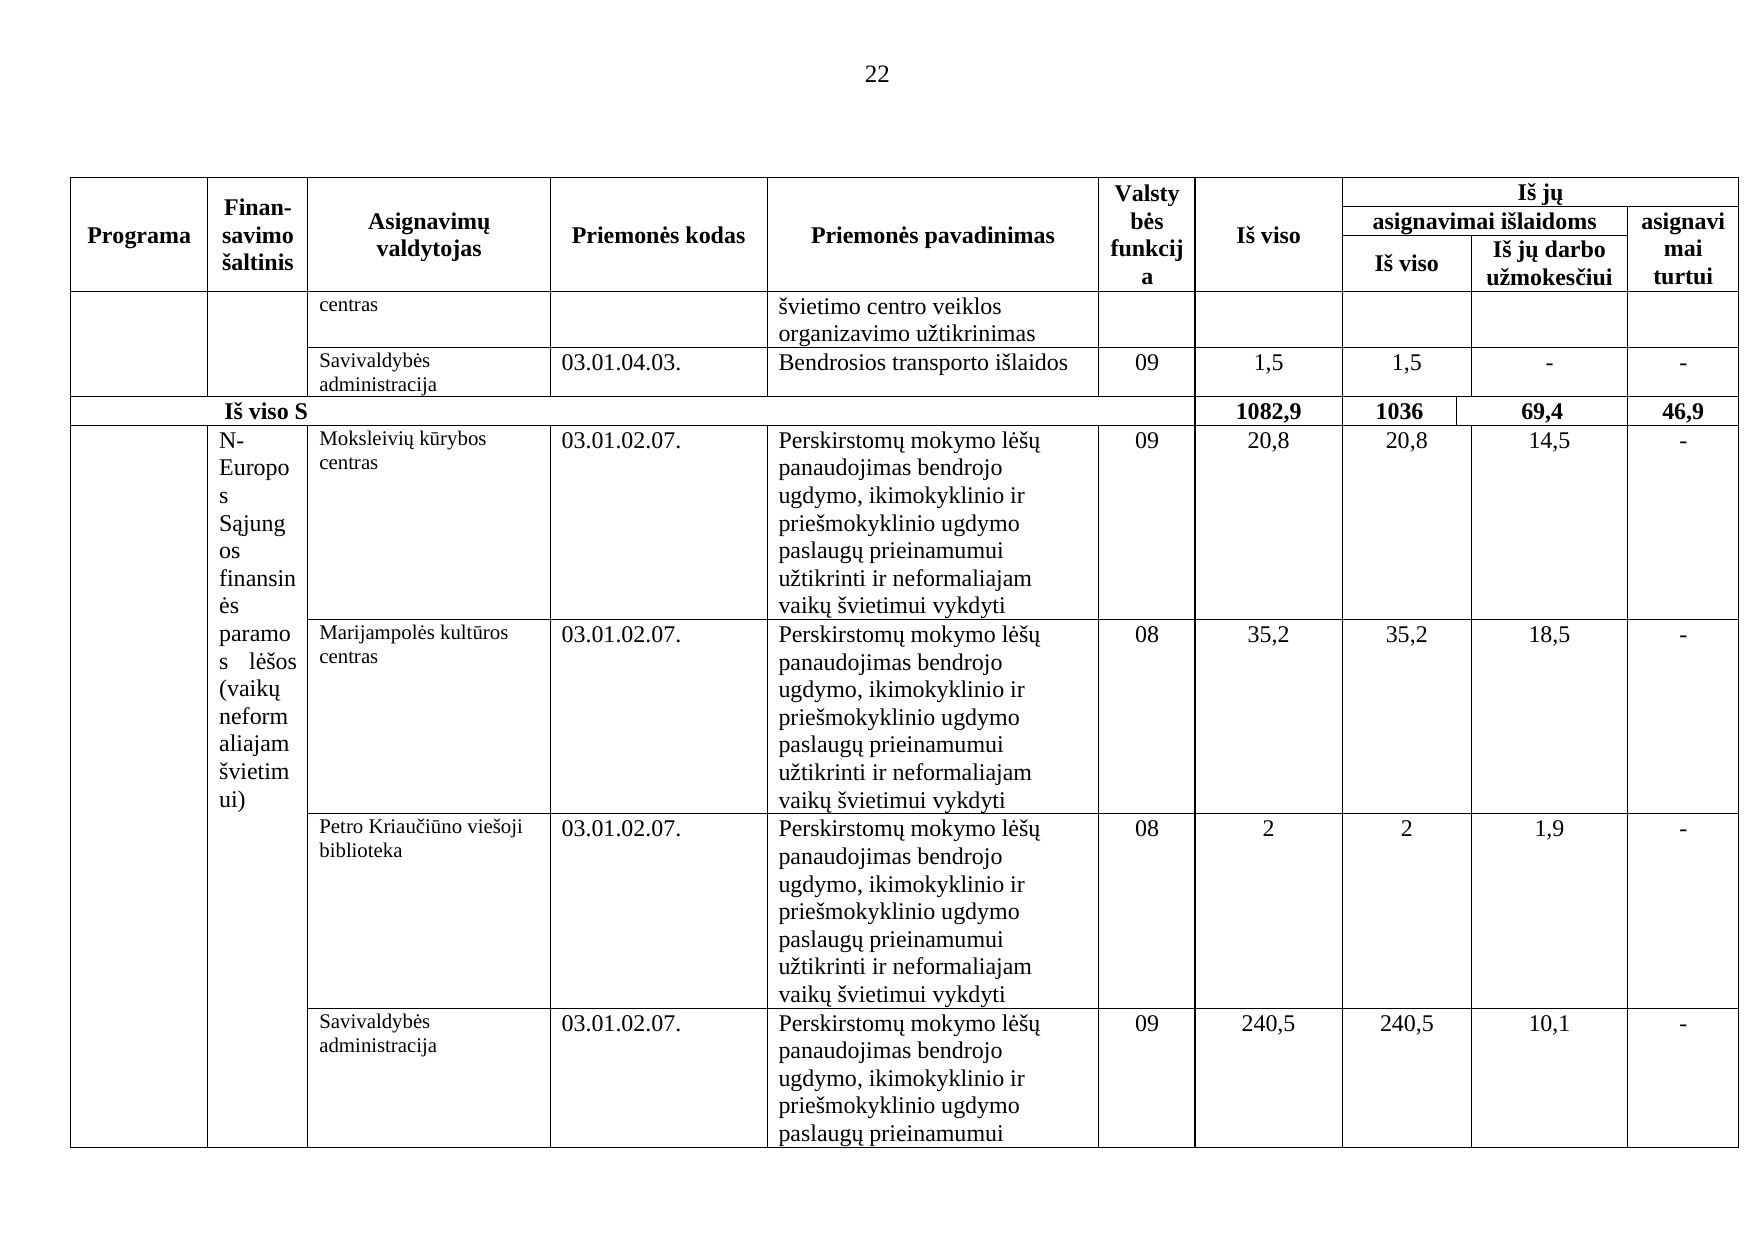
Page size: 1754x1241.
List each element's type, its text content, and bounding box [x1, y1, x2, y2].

table_cell 2 [1343, 814, 1471, 1008]
table_cell 1,5 [1196, 348, 1342, 396]
table_cell 20,8 [1343, 426, 1471, 619]
table_cell 18,5 [1472, 620, 1627, 813]
table_cell Bendrosios transporto išlaidos [768, 348, 1098, 396]
table_cell N-Europos Sąjungos finansinės paramos lėšos (vaikų neformaliajam švietimui) [208, 426, 307, 1147]
table_cell Savivaldybės administracija [308, 348, 550, 396]
table_cell 08 [1099, 620, 1194, 813]
table_cell Perskirstomų mokymo lėšų panaudojimas bendrojo ugdymo, ikimokyklinio ir priešmokyklinio ugdymo paslaugų prieinamumui užtikrinti ir neformaliajam vaikų švietimui vykdyti [768, 814, 1098, 1008]
table_cell asignavimai išlaidoms [1343, 207, 1627, 234]
table_cell 1082,9 [1196, 397, 1342, 425]
table_header Programa [71, 178, 207, 291]
table_cell Iš viso S [71, 397, 1194, 425]
table_cell asignavimai turtui įsigyti [1628, 207, 1738, 291]
table_cell - [1628, 348, 1738, 396]
table_cell 09 [1099, 426, 1194, 619]
table_header Finan-savimo šaltinis [208, 178, 307, 291]
table_cell 03.01.02.07. [551, 814, 767, 1008]
table_cell Savivaldybės administracija [308, 1009, 550, 1147]
table_cell 08 [1099, 814, 1194, 1008]
table_cell 14,5 [1472, 426, 1627, 619]
table_cell 1,9 [1472, 814, 1627, 1008]
table_cell 240,5 [1343, 1009, 1471, 1147]
table_cell Petro Kriaučiūno viešoji biblioteka [308, 814, 550, 1008]
table_cell 03.01.02.07. [551, 620, 767, 813]
table_cell [1196, 292, 1342, 347]
table_cell Moksleivių kūrybos centras [308, 426, 550, 619]
table_header Priemonės pavadinimas [768, 178, 1098, 291]
table_header Iš jų [1343, 178, 1738, 206]
table_cell 03.01.02.07. [551, 1009, 767, 1147]
table_cell 10,1 [1472, 1009, 1627, 1147]
table_cell švietimo centro veiklos organizavimo užtikrinimas [768, 292, 1098, 347]
table_cell 09 [1099, 348, 1194, 396]
table_cell 35,2 [1343, 620, 1471, 813]
table_cell - [1628, 426, 1738, 619]
table_cell 20,8 [1196, 426, 1342, 619]
table_cell 69,4 [1457, 397, 1627, 425]
table_cell - [1472, 348, 1627, 396]
table_cell - [1472, 292, 1627, 347]
table_cell 46,9 [1628, 397, 1738, 425]
table_cell 240,5 [1196, 1009, 1342, 1147]
table_cell [208, 292, 307, 396]
table_cell centras [308, 292, 550, 347]
table_cell 09 [1099, 1009, 1194, 1147]
table_cell Perskirstomų mokymo lėšų panaudojimas bendrojo ugdymo, ikimokyklinio ir priešmokyklinio ugdymo paslaugų prieinamumui užtikrinti ir neformaliajam vaikų švietimui vykdyti [768, 426, 1098, 619]
table_cell Marijampolės kultūros centras [308, 620, 550, 813]
table_cell [1343, 292, 1471, 347]
table_cell Perskirstomų mokymo lėšų panaudojimas bendrojo ugdymo, ikimokyklinio ir priešmokyklinio ugdymo paslaugų prieinamumui [768, 1009, 1098, 1147]
table_cell 2 [1196, 814, 1342, 1008]
table_cell - [1628, 292, 1738, 347]
table_header Iš viso [1196, 178, 1342, 291]
table_cell [71, 292, 207, 396]
table_cell 03.01.02.07. [551, 426, 767, 619]
table_cell 1036 [1343, 397, 1456, 425]
table_cell Iš jų darbo užmokesčiui [1472, 236, 1627, 291]
table_cell Perskirstomų mokymo lėšų panaudojimas bendrojo ugdymo, ikimokyklinio ir priešmokyklinio ugdymo paslaugų prieinamumui užtikrinti ir neformaliajam vaikų švietimui vykdyti [768, 620, 1098, 813]
table_cell [551, 292, 767, 347]
table_cell 1,5 [1343, 348, 1471, 396]
table_header Priemonės kodas [551, 178, 767, 291]
table_cell 35,2 [1196, 620, 1342, 813]
table_cell [1099, 292, 1194, 347]
table_cell - [1628, 814, 1738, 1008]
table_header Valstybės funkcija [1099, 178, 1194, 291]
table_cell Iš viso [1343, 236, 1471, 291]
table_cell - [1628, 620, 1738, 813]
table_header Asignavimų valdytojas [308, 178, 550, 291]
table_cell [71, 426, 207, 1147]
table_cell - [1628, 1009, 1738, 1147]
table_cell 03.01.04.03. [551, 348, 767, 396]
